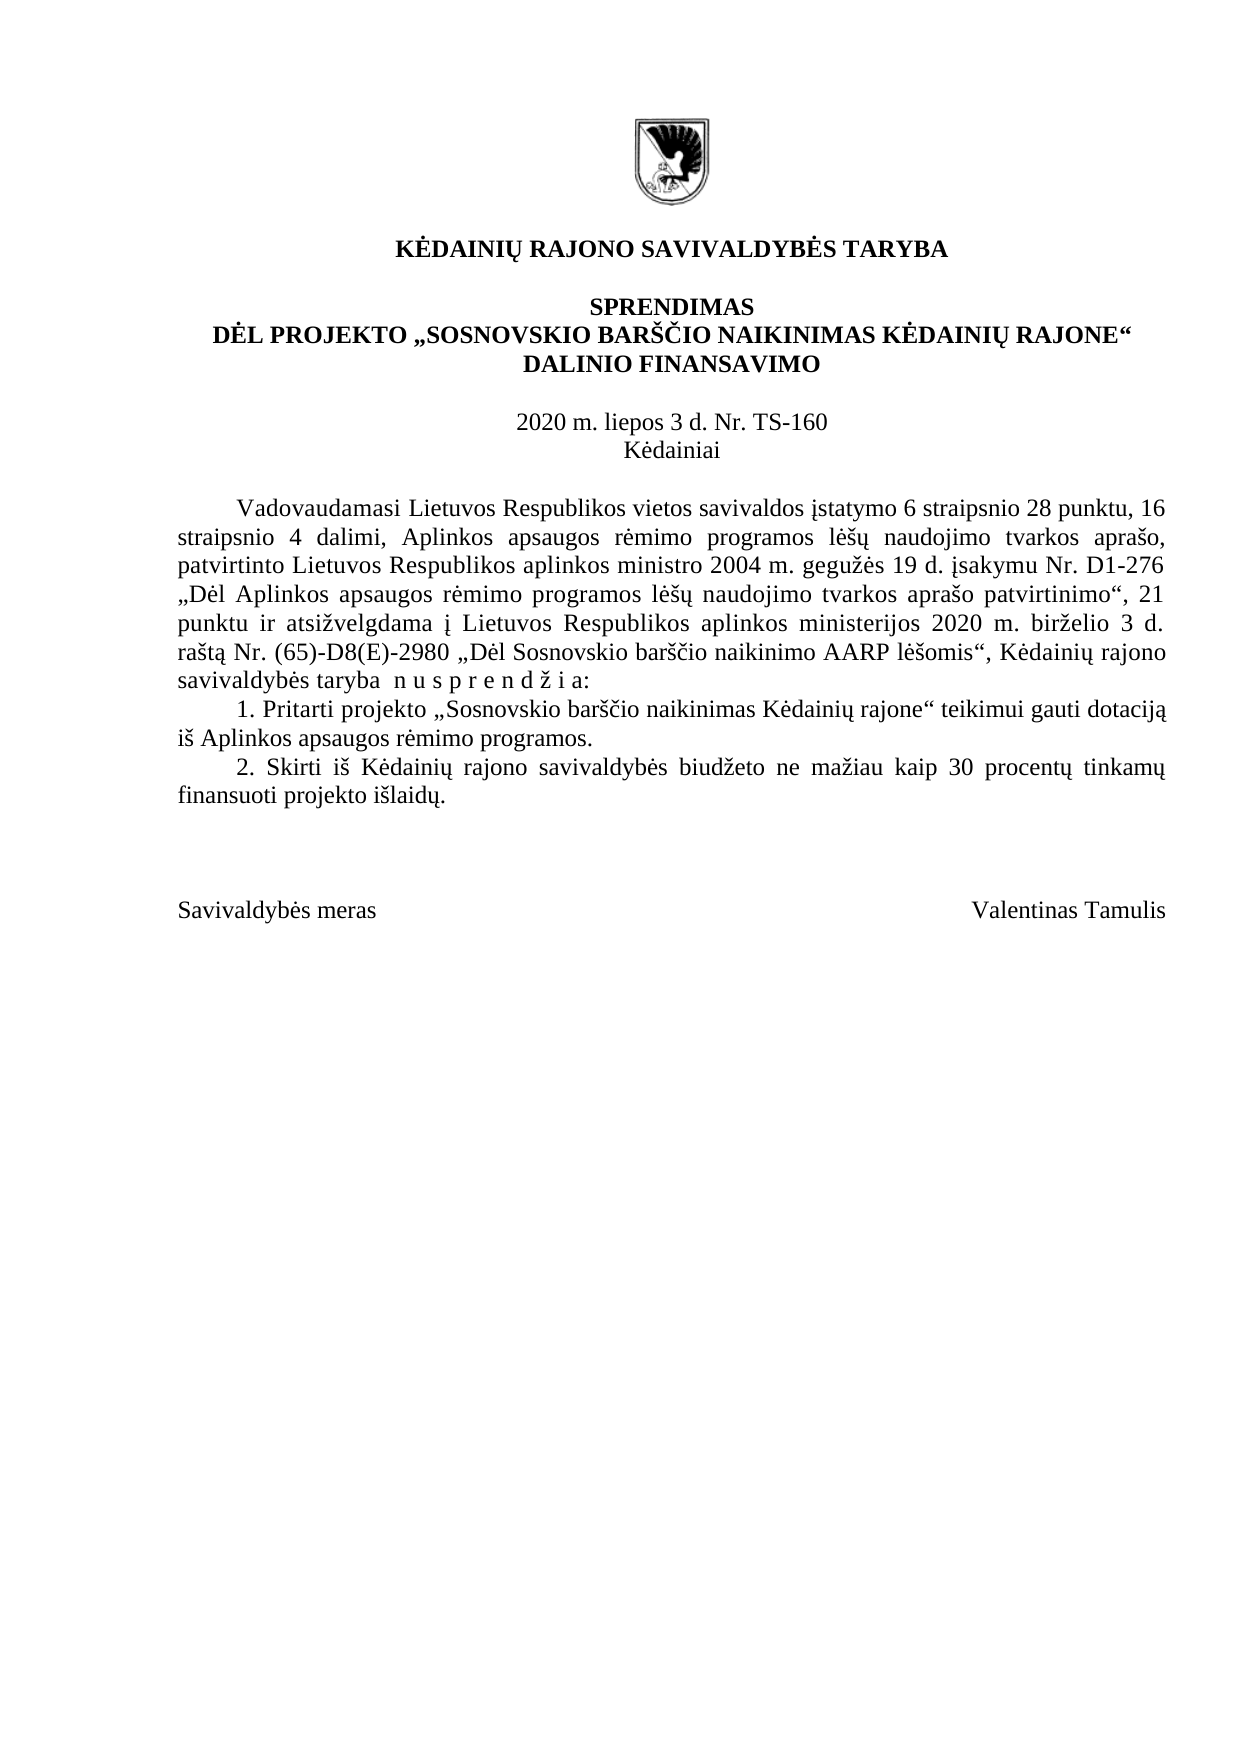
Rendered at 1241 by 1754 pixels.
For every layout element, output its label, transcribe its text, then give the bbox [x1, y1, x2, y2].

text 1. Pritarti projekto „Sosnovskio barščio naikinimas Kėdainių rajone“ teikimui gauti dotaciją iš Aplinkos apsaugos rėmimo programos. [177, 694, 1167, 752]
text DĖL PROJEKTO „SOSNOVSKIO BARŠČIO NAIKINIMAS KĖDAINIŲ RAJONE“ DALINIO FINANSAVIMO [177, 321, 1167, 378]
text Kėdainiai [177, 436, 1167, 464]
text Savivaldybės meras Valentinas Tamulis [177, 896, 1167, 924]
text Vadovaudamasi Lietuvos Respublikos vietos savivaldos įstatymo 6 straipsnio 28 punktu, 16 straipsnio 4 dalimi, Aplinkos apsaugos rėmimo programos lėšų naudojimo tvarkos aprašo, patvirtinto Lietuvos Respublikos aplinkos ministro 2004 m. gegužės 19 d. įsakymu Nr. D1-276 „Dėl Aplinkos apsaugos rėmimo programos lėšų naudojimo tvarkos aprašo patvirtinimo“, 21 punktu ir atsižvelgdama į Lietuvos Respublikos aplinkos ministerijos 2020 m. birželio 3 d. raštą Nr. (65)-D8(E)-2980 „dėl Sosnovskio barščio naikinimo AARP lėšomis“, Kėdainių rajono savivaldybės taryba n u s p r e n d ž i a: [177, 493, 1167, 694]
text SPRENDIMAS [177, 292, 1167, 321]
text 2. Skirti iš Kėdainių rajono savivaldybės biudžeto ne mažiau kaip 30 procentų tinkamų finansuoti projekto išlaidų. [177, 752, 1167, 809]
text 2020 m. liepos 3 d. Nr. TS-160 [177, 407, 1167, 436]
text KĖDAINIŲ RAJONO SAVIVALDYBĖS TARYBA [177, 234, 1167, 263]
